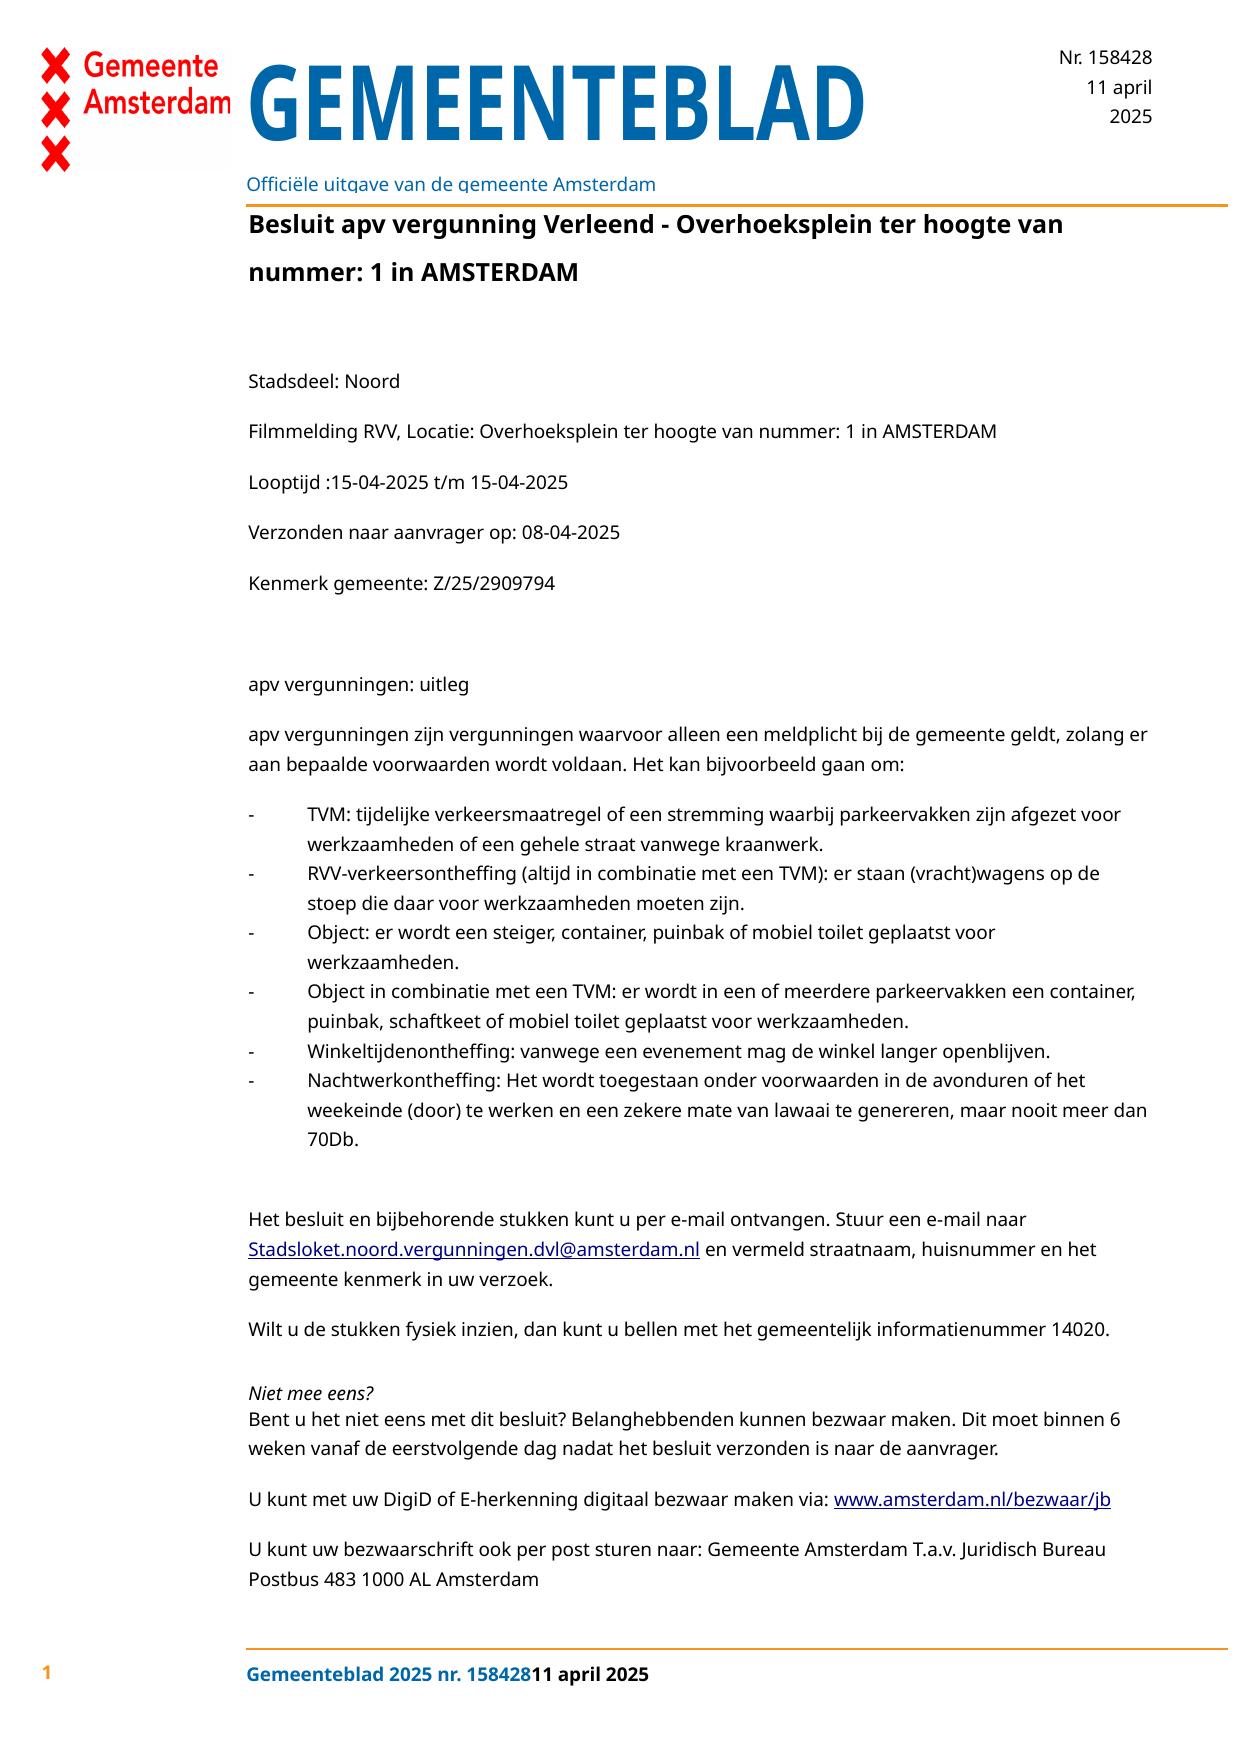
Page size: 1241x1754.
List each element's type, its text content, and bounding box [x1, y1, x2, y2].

text Besluit apv vergunning Verleend - Overhoeksplein ter hoogte van nummer: 1 in AMSTERDAM [248, 207, 1152, 288]
text Kenmerk gemeente: Z/25/2909794 [248, 570, 1152, 596]
list RVV-verkeersontheffing (altijd in combinatie met een TVM): er staan (vracht)wagens op de stoep die daar voor werkzaamheden moeten zijn. [248, 860, 1152, 916]
text Looptijd :15-04-2025 t/m 15-04-2025 [248, 469, 1152, 495]
text Niet mee eens? [248, 1380, 1152, 1406]
picture [41, 47, 231, 172]
text Het besluit en bijbehorende stukken kunt u per e-mail ontvangen. Stuur een e-mail naar Stadsloket.noord.vergunningen.dvl@amsterdam.nl en vermeld straatnaam, huisnummer en het gemeente kenmerk in uw verzoek. [248, 1207, 1152, 1292]
text Verzonden naar aanvrager op: 08-04-2025 [248, 519, 1152, 545]
text Filmmelding RVV, Locatie: Overhoeksplein ter hoogte van nummer: 1 in AMSTERDAM [248, 419, 1152, 444]
text Stadsdeel: Noord [248, 368, 1152, 394]
text Wilt u de stukken fysiek inzien, dan kunt u bellen met het gemeentelijk informatienummer 14020. [248, 1316, 1152, 1342]
text U kunt uw bezwaarschrift ook per post sturen naar: Gemeente Amsterdam T.a.v. Juridisch Bureau Postbus 483 1000 AL Amsterdam [248, 1536, 1152, 1592]
list Object in combinatie met een TVM: er wordt in een of meerdere parkeervakken een container, puinbak, schaftkeet of mobiel toilet geplaatst voor werkzaamheden. [248, 979, 1152, 1034]
text apv vergunningen zijn vergunningen waarvoor alleen een meldplicht bij de gemeente geldt, zolang er aan bepaalde voorwaarden wordt voldaan. Het kan bijvoorbeeld gaan om: [248, 721, 1152, 777]
list Winkeltijdenontheffing: vanwege een evenement mag de winkel langer openblijven. [248, 1038, 1152, 1064]
text Bent u het niet eens met dit besluit? Belanghebbenden kunnen bezwaar maken. Dit moet binnen 6 weken vanaf de eerstvolgende dag nadat het besluit verzonden is naar de aanvrager. [248, 1406, 1152, 1461]
text U kunt met uw DigiD of E-herkenning digitaal bezwaar maken via: www.amsterdam.nl/bezwaar/jb [248, 1486, 1152, 1512]
list Nachtwerkontheffing: Het wordt toegestaan onder voorwaarden in de avonduren of het weekeinde (door) te werken en een zekere mate van lawaai te genereren, maar nooit meer dan 70Db. [248, 1067, 1152, 1152]
list TVM: tijdelijke verkeersmaatregel of een stremming waarbij parkeervakken zijn afgezet voor werkzaamheden of een gehele straat vanwege kraanwerk. [248, 801, 1152, 857]
text apv vergunningen: uitleg [248, 671, 1152, 697]
list Object: er wordt een steiger, container, puinbak of mobiel toilet geplaatst voor werkzaamheden. [248, 919, 1152, 975]
